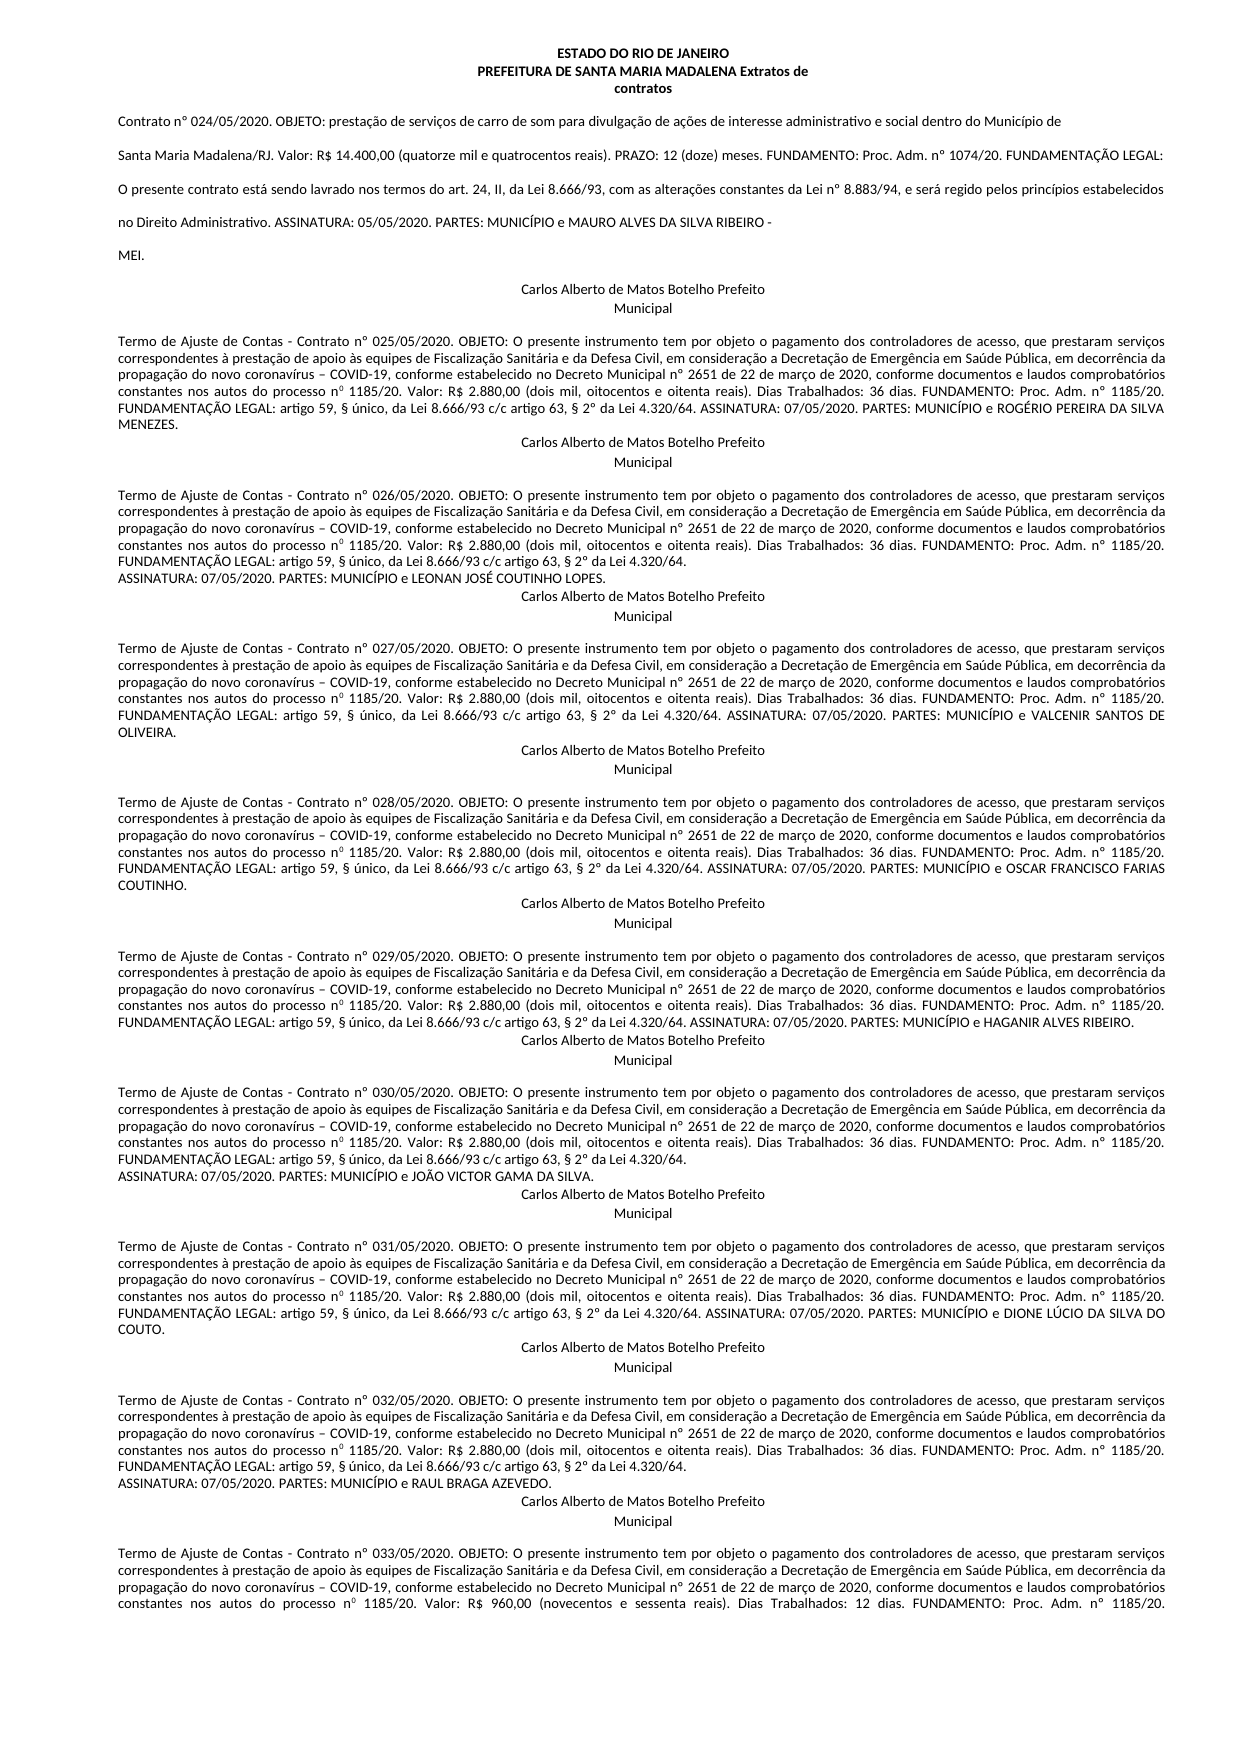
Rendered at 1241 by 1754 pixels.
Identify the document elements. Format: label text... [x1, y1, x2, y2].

text Contrato nº 024/05/2020. OBJETO: prestação de serviços de carro de som para divulgação de ações de interesse administrativo e social dentro do Município de [118, 114, 1167, 130]
text Termo de Ajuste de Contas - Contrato nº 028/05/2020. OBJETO: O presente instrumento tem por objeto o pagamento dos controladores de acesso, que prestaram serviços correspondentes à prestação de apoio às equipes de Fiscalização Sanitária e da Defesa Civil, em consideração a Decretação de Emergência em Saúde Pública, em decorrência da propagação do novo coronavírus – COVID-19, conforme estabelecido no Decreto Municipal nº 2651 de 22 de março de 2020, conforme documentos e laudos comprobatórios constantes nos autos do processo n0 1185/20. Valor: R$ 2.880,00 (dois mil, oitocentos e oitenta reais). Dias Trabalhados: 36 dias. FUNDAMENTO: Proc. Adm. nº 1185/20. FUNDAMENTAÇÃO LEGAL: artigo 59, § único, da Lei 8.666/93 c/c artigo 63, § 2º da Lei 4.320/64. ASSINATURA: 07/05/2020. PARTES: MUNICÍPIO e OSCAR FRANCISCO FARIAS COUTINHO. [118, 794, 1167, 894]
text Santa Maria Madalena/RJ. Valor: R$ 14.400,00 (quatorze mil e quatrocentos reais). PRAZO: 12 (doze) meses. FUNDAMENTO: Proc. Adm. nº 1074/20. FUNDAMENTAÇÃO LEGAL: O presente contrato está sendo lavrado nos termos do art. 24, II, da Lei 8.666/93, com as alterações constantes da Lei nº 8.883/94, e será regido pelos princípios estabelecidos no Direito Administrativo. ASSINATURA: 05/05/2020. PARTES: MUNICÍPIO e MAURO ALVES DA SILVA RIBEIRO - [118, 147, 1167, 231]
text Carlos Alberto de Matos Botelho Prefeito Municipal [514, 741, 772, 778]
text ASSINATURA: 07/05/2020. PARTES: MUNICÍPIO e LEONAN JOSÉ COUTINHO LOPES. [118, 571, 1167, 587]
text ASSINATURA: 07/05/2020. PARTES: MUNICÍPIO e RAUL BRAGA AZEVEDO. [118, 1476, 1167, 1492]
text Termo de Ajuste de Contas - Contrato nº 027/05/2020. OBJETO: O presente instrumento tem por objeto o pagamento dos controladores de acesso, que prestaram serviços correspondentes à prestação de apoio às equipes de Fiscalização Sanitária e da Defesa Civil, em consideração a Decretação de Emergência em Saúde Pública, em decorrência da propagação do novo coronavírus – COVID-19, conforme estabelecido no Decreto Municipal nº 2651 de 22 de março de 2020, conforme documentos e laudos comprobatórios constantes nos autos do processo n0 1185/20. Valor: R$ 2.880,00 (dois mil, oitocentos e oitenta reais). Dias Trabalhados: 36 dias. FUNDAMENTO: Proc. Adm. nº 1185/20. FUNDAMENTAÇÃO LEGAL: artigo 59, § único, da Lei 8.666/93 c/c artigo 63, § 2º da Lei 4.320/64. ASSINATURA: 07/05/2020. PARTES: MUNICÍPIO e VALCENIR SANTOS DE OLIVEIRA. [118, 641, 1167, 741]
text Carlos Alberto de Matos Botelho Prefeito Municipal [514, 587, 772, 625]
text Termo de Ajuste de Contas - Contrato nº 030/05/2020. OBJETO: O presente instrumento tem por objeto o pagamento dos controladores de acesso, que prestaram serviços correspondentes à prestação de apoio às equipes de Fiscalização Sanitária e da Defesa Civil, em consideração a Decretação de Emergência em Saúde Pública, em decorrência da propagação do novo coronavírus – COVID-19, conforme estabelecido no Decreto Municipal nº 2651 de 22 de março de 2020, conforme documentos e laudos comprobatórios constantes nos autos do processo n0 1185/20. Valor: R$ 2.880,00 (dois mil, oitocentos e oitenta reais). Dias Trabalhados: 36 dias. FUNDAMENTO: Proc. Adm. nº 1185/20. FUNDAMENTAÇÃO LEGAL: artigo 59, § único, da Lei 8.666/93 c/c artigo 63, § 2º da Lei 4.320/64. [118, 1085, 1167, 1168]
text Termo de Ajuste de Contas - Contrato nº 031/05/2020. OBJETO: O presente instrumento tem por objeto o pagamento dos controladores de acesso, que prestaram serviços correspondentes à prestação de apoio às equipes de Fiscalização Sanitária e da Defesa Civil, em consideração a Decretação de Emergência em Saúde Pública, em decorrência da propagação do novo coronavírus – COVID-19, conforme estabelecido no Decreto Municipal nº 2651 de 22 de março de 2020, conforme documentos e laudos comprobatórios constantes nos autos do processo n0 1185/20. Valor: R$ 2.880,00 (dois mil, oitocentos e oitenta reais). Dias Trabalhados: 36 dias. FUNDAMENTO: Proc. Adm. nº 1185/20. FUNDAMENTAÇÃO LEGAL: artigo 59, § único, da Lei 8.666/93 c/c artigo 63, § 2º da Lei 4.320/64. ASSINATURA: 07/05/2020. PARTES: MUNICÍPIO e DIONE LÚCIO DA SILVA DO COUTO. [118, 1238, 1167, 1338]
text MEI. [118, 247, 1167, 264]
text ASSINATURA: 07/05/2020. PARTES: MUNICÍPIO e JOÃO VICTOR GAMA DA SILVA. [118, 1168, 1167, 1185]
text Carlos Alberto de Matos Botelho Prefeito Municipal [514, 1031, 772, 1069]
text Carlos Alberto de Matos Botelho Prefeito Municipal [514, 1185, 772, 1222]
text Termo de Ajuste de Contas - Contrato nº 029/05/2020. OBJETO: O presente instrumento tem por objeto o pagamento dos controladores de acesso, que prestaram serviços correspondentes à prestação de apoio às equipes de Fiscalização Sanitária e da Defesa Civil, em consideração a Decretação de Emergência em Saúde Pública, em decorrência da propagação do novo coronavírus – COVID-19, conforme estabelecido no Decreto Municipal nº 2651 de 22 de março de 2020, conforme documentos e laudos comprobatórios constantes nos autos do processo n0 1185/20. Valor: R$ 2.880,00 (dois mil, oitocentos e oitenta reais). Dias Trabalhados: 36 dias. FUNDAMENTO: Proc. Adm. nº 1185/20. FUNDAMENTAÇÃO LEGAL: artigo 59, § único, da Lei 8.666/93 c/c artigo 63, § 2º da Lei 4.320/64. ASSINATURA: 07/05/2020. PARTES: MUNICÍPIO e HAGANIR ALVES RIBEIRO. [118, 948, 1167, 1031]
text PREFEITURA DE SANTA MARIA MADALENA Extratos de contratos [460, 63, 826, 97]
text Termo de Ajuste de Contas - Contrato nº 033/05/2020. OBJETO: O presente instrumento tem por objeto o pagamento dos controladores de acesso, que prestaram serviços correspondentes à prestação de apoio às equipes de Fiscalização Sanitária e da Defesa Civil, em consideração a Decretação de Emergência em Saúde Pública, em decorrência da propagação do novo coronavírus – COVID-19, conforme estabelecido no Decreto Municipal nº 2651 de 22 de março de 2020, conforme documentos e laudos comprobatórios constantes nos autos do processo n0 1185/20. Valor: R$ 960,00 (novecentos e sessenta reais). Dias Trabalhados: 12 dias. FUNDAMENTO: Proc. Adm. nº 1185/20. [118, 1546, 1167, 1612]
text Carlos Alberto de Matos Botelho Prefeito Municipal [514, 894, 772, 932]
text Carlos Alberto de Matos Botelho Prefeito Municipal [514, 1492, 772, 1530]
text Carlos Alberto de Matos Botelho Prefeito Municipal [514, 280, 772, 317]
text ESTADO DO RIO DE JANEIRO [460, 45, 826, 61]
text Carlos Alberto de Matos Botelho Prefeito Municipal [514, 1339, 772, 1376]
text Carlos Alberto de Matos Botelho Prefeito Municipal [514, 434, 772, 471]
text Termo de Ajuste de Contas - Contrato nº 025/05/2020. OBJETO: O presente instrumento tem por objeto o pagamento dos controladores de acesso, que prestaram serviços correspondentes à prestação de apoio às equipes de Fiscalização Sanitária e da Defesa Civil, em consideração a Decretação de Emergência em Saúde Pública, em decorrência da propagação do novo coronavírus – COVID-19, conforme estabelecido no Decreto Municipal nº 2651 de 22 de março de 2020, conforme documentos e laudos comprobatórios constantes nos autos do processo n0 1185/20. Valor: R$ 2.880,00 (dois mil, oitocentos e oitenta reais). Dias Trabalhados: 36 dias. FUNDAMENTO: Proc. Adm. nº 1185/20. FUNDAMENTAÇÃO LEGAL: artigo 59, § único, da Lei 8.666/93 c/c artigo 63, § 2º da Lei 4.320/64. ASSINATURA: 07/05/2020. PARTES: MUNICÍPIO e ROGÉRIO PEREIRA DA SILVA MENEZES. [118, 333, 1167, 433]
text Termo de Ajuste de Contas - Contrato nº 026/05/2020. OBJETO: O presente instrumento tem por objeto o pagamento dos controladores de acesso, que prestaram serviços correspondentes à prestação de apoio às equipes de Fiscalização Sanitária e da Defesa Civil, em consideração a Decretação de Emergência em Saúde Pública, em decorrência da propagação do novo coronavírus – COVID-19, conforme estabelecido no Decreto Municipal nº 2651 de 22 de março de 2020, conforme documentos e laudos comprobatórios constantes nos autos do processo n0 1185/20. Valor: R$ 2.880,00 (dois mil, oitocentos e oitenta reais). Dias Trabalhados: 36 dias. FUNDAMENTO: Proc. Adm. nº 1185/20. FUNDAMENTAÇÃO LEGAL: artigo 59, § único, da Lei 8.666/93 c/c artigo 63, § 2º da Lei 4.320/64. [118, 487, 1167, 570]
text Termo de Ajuste de Contas - Contrato nº 032/05/2020. OBJETO: O presente instrumento tem por objeto o pagamento dos controladores de acesso, que prestaram serviços correspondentes à prestação de apoio às equipes de Fiscalização Sanitária e da Defesa Civil, em consideração a Decretação de Emergência em Saúde Pública, em decorrência da propagação do novo coronavírus – COVID-19, conforme estabelecido no Decreto Municipal nº 2651 de 22 de março de 2020, conforme documentos e laudos comprobatórios constantes nos autos do processo n0 1185/20. Valor: R$ 2.880,00 (dois mil, oitocentos e oitenta reais). Dias Trabalhados: 36 dias. FUNDAMENTO: Proc. Adm. nº 1185/20. FUNDAMENTAÇÃO LEGAL: artigo 59, § único, da Lei 8.666/93 c/c artigo 63, § 2º da Lei 4.320/64. [118, 1392, 1167, 1475]
